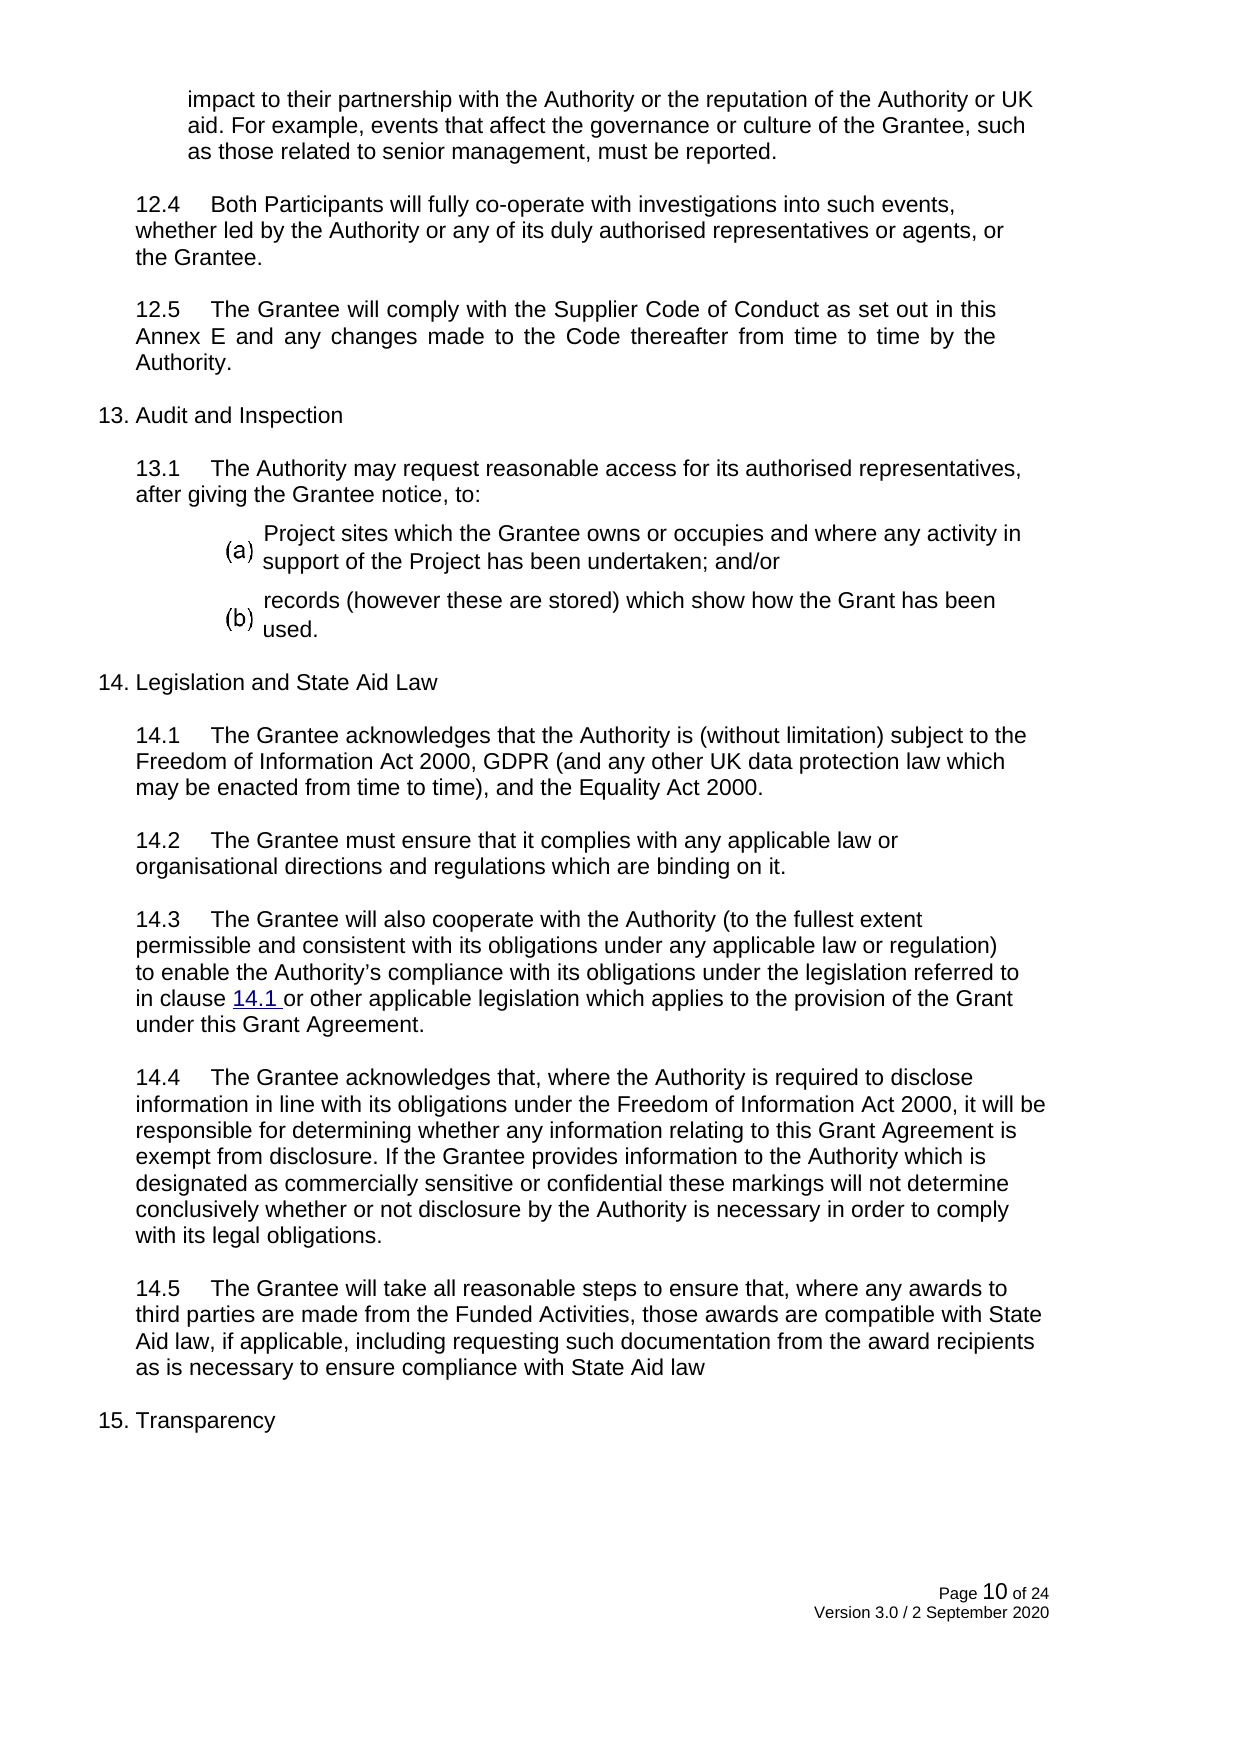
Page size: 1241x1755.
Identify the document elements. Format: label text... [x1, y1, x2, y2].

list The Grantee must ensure that it complies with any applicable law or organisational directions and regulations which are binding on it. [135, 827, 913, 879]
list Audit and Inspection [98, 402, 1105, 428]
list The Authority may request reasonable access for its authorised representatives, after giving the Grantee notice, to: [135, 455, 1037, 507]
text records (however these are stored) which show how the Grant has been used. [226, 575, 997, 642]
list The Grantee will take all reasonable steps to ensure that, where any awards to third parties are made from the Funded Activities, those awards are compatible with State Aid law, if applicable, including requesting such documentation from the award recipients as is necessary to ensure compliance with State Aid law [135, 1275, 1043, 1380]
list Both Participants will fully co-operate with investigations into such events, whether led by the Authority or any of its duly authorised representatives or agents, or the Grantee. [135, 191, 1030, 270]
text impact to their partnership with the Authority or the reputation of the Authority or UK aid. For example, events that affect the governance or culture of the Grantee, such as those related to senior management, must be reported. [187, 86, 1035, 164]
list The Grantee acknowledges that the Authority is (without limitation) subject to the Freedom of Information Act 2000, GDPR (and any other UK data protection law which may be enacted from time to time), and the Equality Act 2000. [135, 722, 1042, 801]
text Project sites which the Grantee owns or occupies and where any activity in support of the Project has been undertaken; and/or [226, 508, 1022, 575]
list Transparency [98, 1407, 1105, 1433]
list The Grantee acknowledges that, where the Authority is required to disclose information in line with its obligations under the Freedom of Information Act 2000, it will be responsible for determining whether any information relating to this Grant Agreement is exempt from disclosure. If the Grantee provides information to the Authority which is designated as commercially sensitive or confidential these markings will not determine conclusively whether or not disclosure by the Authority is necessary in order to comply with its legal obligations. [135, 1064, 1046, 1249]
list The Grantee will also cooperate with the Authority (to the fullest extent permissible and consistent with its obligations under any applicable law or regulation) to enable the Authority’s compliance with its obligations under the legislation referred to in clause 14.1 or other applicable legislation which applies to the provision of the Grant under this Grant Agreement. [135, 906, 1023, 1038]
list Legislation and State Aid Law [98, 669, 1105, 695]
list The Grantee will comply with the Supplier Code of Conduct as set out in this Annex E and any changes made to the Code thereafter from time to time by the Authority. [135, 296, 997, 375]
